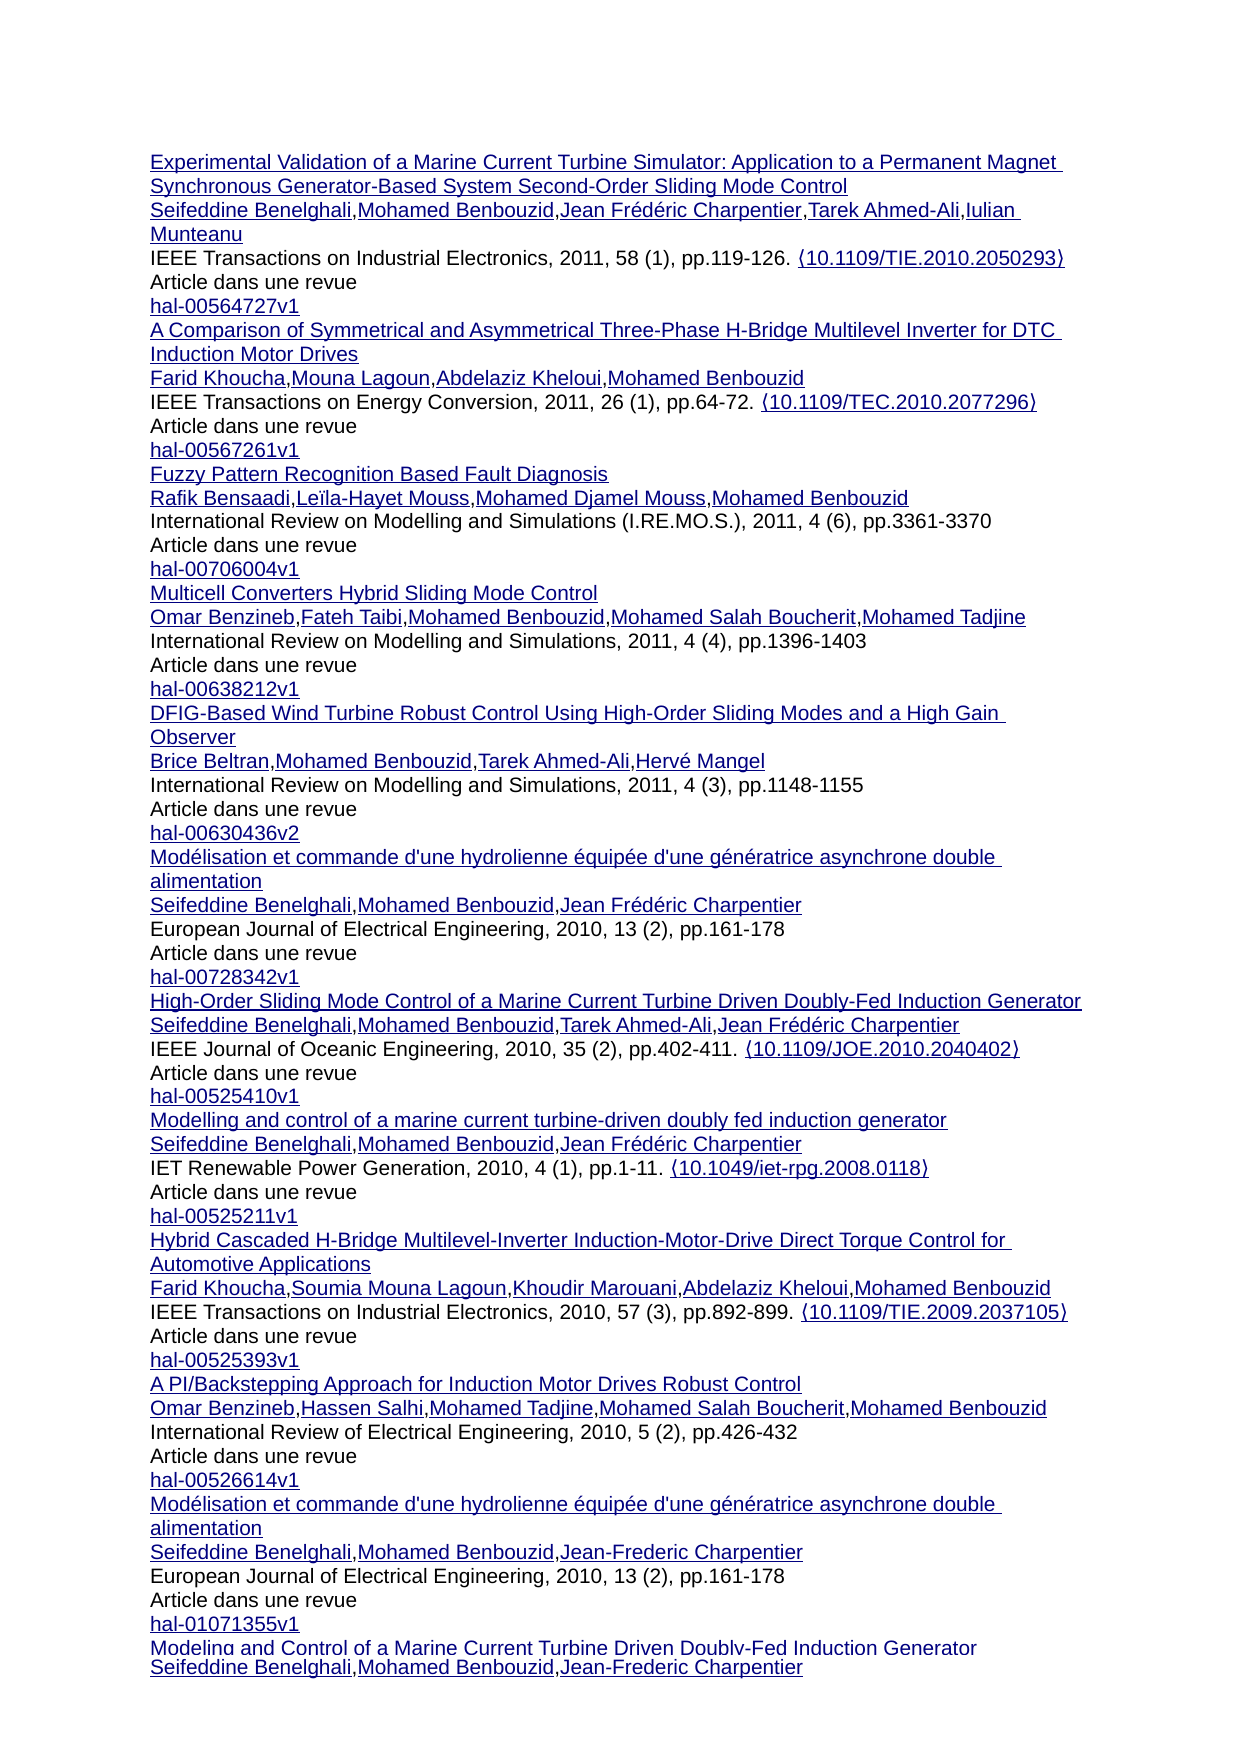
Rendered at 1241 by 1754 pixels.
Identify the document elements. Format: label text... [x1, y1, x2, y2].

table_cell Hybrid Cascaded H-Bridge Multilevel-Inverter Induction-Motor-Drive Direct Torque Control for Automotive Applications Farid Khoucha,Soumia Mouna Lagoun,Khoudir Marouani,Abdelaziz Kheloui,Mohamed Benbouzid IEEE Transactions on Industrial Electronics, 2010, 57 (3), pp.892-899. ⟨10.1109/TIE.2009.2037105⟩ Article dans une revue hal-00525393v1 [150, 1228, 1090, 1372]
table_cell DFIG-Based Wind Turbine Robust Control Using High-Order Sliding Modes and a High Gain Observer Brice Beltran,Mohamed Benbouzid,Tarek Ahmed-Ali,Hervé Mangel International Review on Modelling and Simulations, 2011, 4 (3), pp.1148-1155 Article dans une revue hal-00630436v2 [150, 701, 1090, 845]
table_cell Modeling and Control of a Marine Current Turbine Driven Doubly-Fed Induction Generator Seifeddine Benelghali,Mohamed Benbouzid,Jean-Frederic Charpentier [150, 1635, 1090, 1679]
table_cell Modelling and control of a marine current turbine-driven doubly fed induction generator Seifeddine Benelghali,Mohamed Benbouzid,Jean Frédéric Charpentier IET Renewable Power Generation, 2010, 4 (1), pp.1-11. ⟨10.1049/iet-rpg.2008.0118⟩ Article dans une revue hal-00525211v1 [150, 1108, 1090, 1228]
table_cell A PI/Backstepping Approach for Induction Motor Drives Robust Control Omar Benzineb,Hassen Salhi,Mohamed Tadjine,Mohamed Salah Boucherit,Mohamed Benbouzid International Review of Electrical Engineering, 2010, 5 (2), pp.426-432 Article dans une revue hal-00526614v1 [150, 1372, 1090, 1492]
table_cell A Comparison of Symmetrical and Asymmetrical Three-Phase H-Bridge Multilevel Inverter for DTC Induction Motor Drives Farid Khoucha,Mouna Lagoun,Abdelaziz Kheloui,Mohamed Benbouzid IEEE Transactions on Energy Conversion, 2011, 26 (1), pp.64-72. ⟨10.1109/TEC.2010.2077296⟩ Article dans une revue hal-00567261v1 [150, 318, 1090, 461]
table_cell Fuzzy Pattern Recognition Based Fault Diagnosis Rafik Bensaadi,Leïla-Hayet Mouss,Mohamed Djamel Mouss,Mohamed Benbouzid International Review on Modelling and Simulations (I.RE.MO.S.), 2011, 4 (6), pp.3361-3370 Article dans une revue hal-00706004v1 [150, 461, 1090, 581]
table_cell Modélisation et commande d'une hydrolienne équipée d'une génératrice asynchrone double alimentation Seifeddine Benelghali,Mohamed Benbouzid,Jean-Frederic Charpentier European Journal of Electrical Engineering, 2010, 13 (2), pp.161-178 Article dans une revue hal-01071355v1 [150, 1492, 1090, 1635]
table_cell Multicell Converters Hybrid Sliding Mode Control Omar Benzineb,Fateh Taibi,Mohamed Benbouzid,Mohamed Salah Boucherit,Mohamed Tadjine International Review on Modelling and Simulations, 2011, 4 (4), pp.1396-1403 Article dans une revue hal-00638212v1 [150, 581, 1090, 701]
table_cell High-Order Sliding Mode Control of a Marine Current Turbine Driven Doubly-Fed Induction Generator Seifeddine Benelghali,Mohamed Benbouzid,Tarek Ahmed-Ali,Jean Frédéric Charpentier IEEE Journal of Oceanic Engineering, 2010, 35 (2), pp.402-411. ⟨10.1109/JOE.2010.2040402⟩ Article dans une revue hal-00525410v1 [150, 989, 1090, 1108]
table_cell Modélisation et commande d'une hydrolienne équipée d'une génératrice asynchrone double alimentation Seifeddine Benelghali,Mohamed Benbouzid,Jean Frédéric Charpentier European Journal of Electrical Engineering, 2010, 13 (2), pp.161-178 Article dans une revue hal-00728342v1 [150, 845, 1090, 988]
table_cell Experimental Validation of a Marine Current Turbine Simulator: Application to a Permanent Magnet Synchronous Generator-Based System Second-Order Sliding Mode Control Seifeddine Benelghali,Mohamed Benbouzid,Jean Frédéric Charpentier,Tarek Ahmed-Ali,Iulian Munteanu IEEE Transactions on Industrial Electronics, 2011, 58 (1), pp.119-126. ⟨10.1109/TIE.2010.2050293⟩ Article dans une revue hal-00564727v1 [150, 150, 1090, 318]
